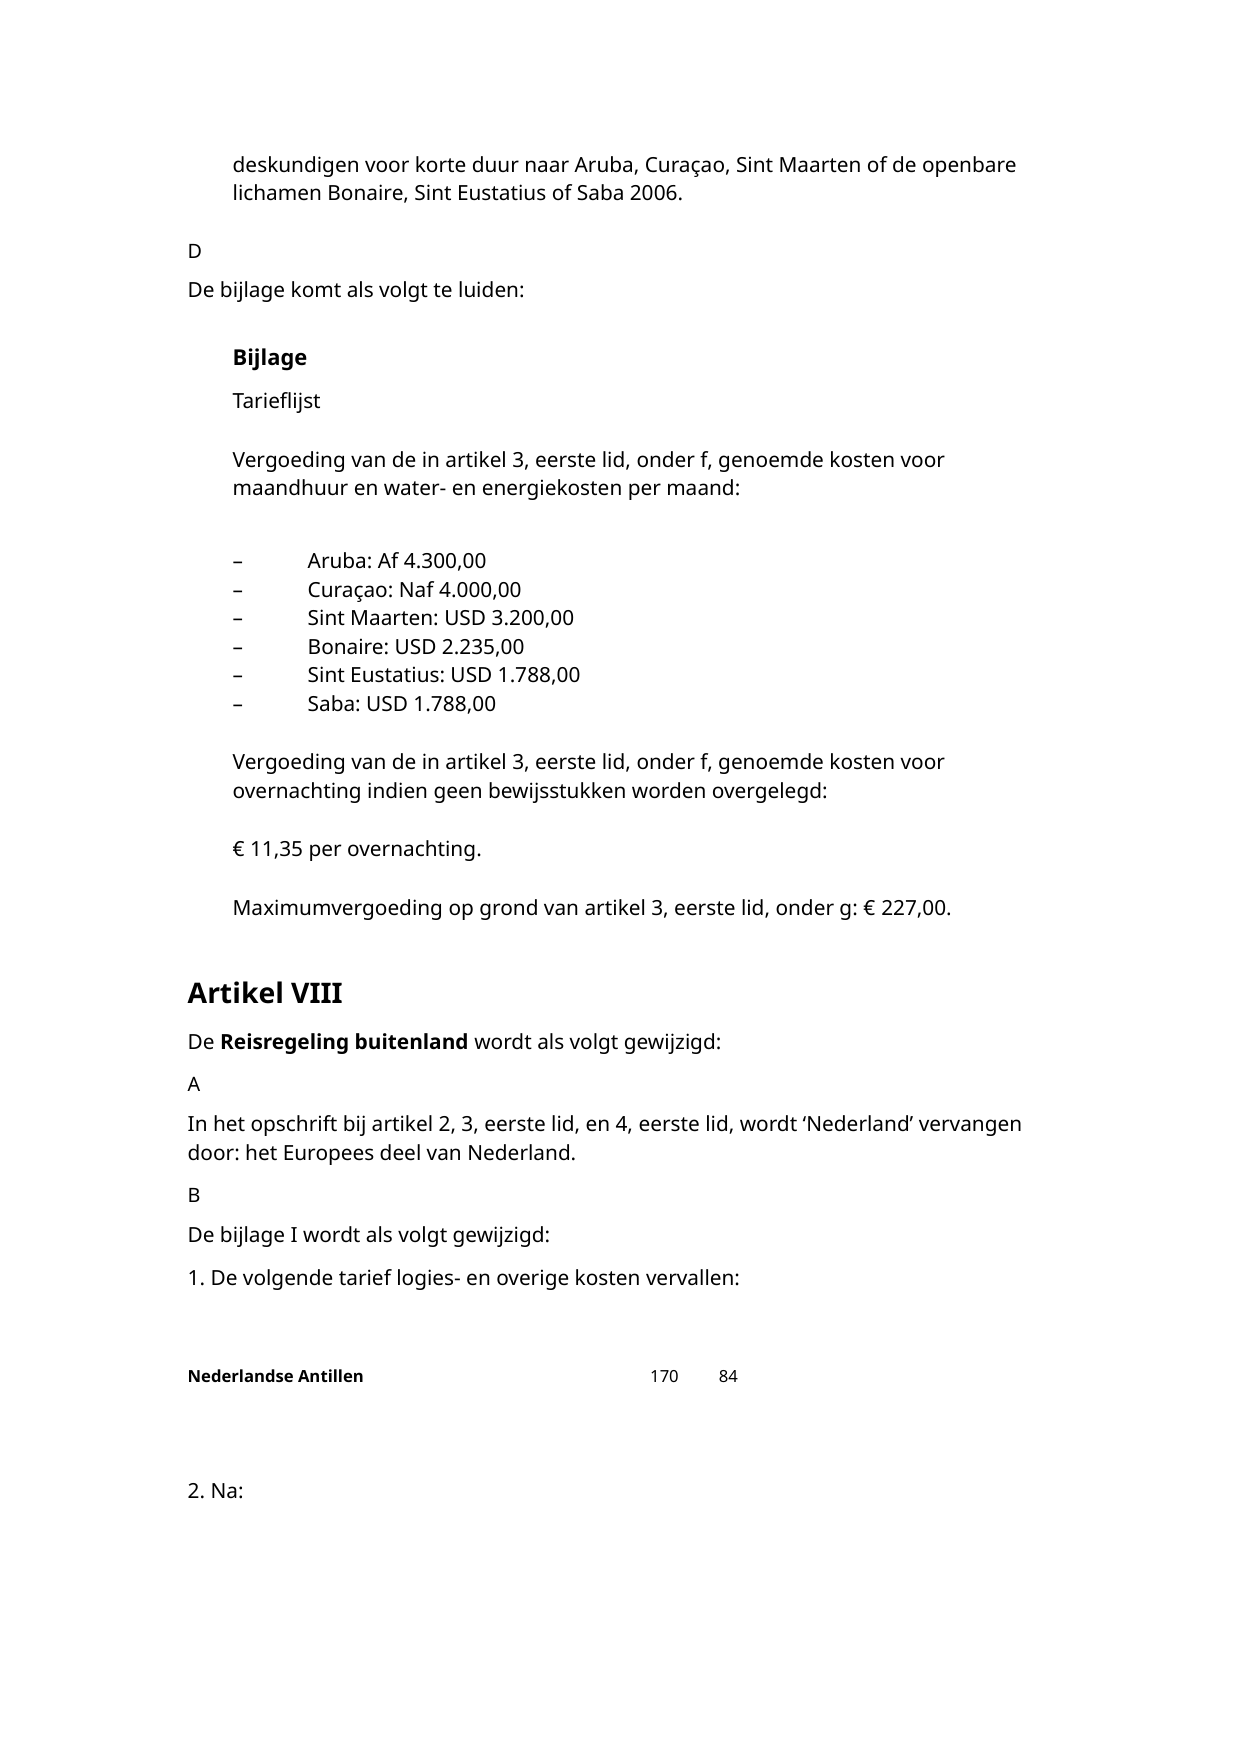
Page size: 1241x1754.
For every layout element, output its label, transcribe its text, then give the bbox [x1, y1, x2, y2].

table_header 170 [650, 1365, 718, 1417]
list Aruba: Af 4.300,00 [232, 547, 1053, 575]
text De bijlage I wordt als volgt gewijzigd: [187, 1220, 1053, 1248]
table_header 84 [719, 1365, 1053, 1417]
text 2. Na: [187, 1476, 1053, 1504]
text A [187, 1071, 1053, 1098]
text D [187, 237, 1053, 264]
text Vergoeding van de in artikel 3, eerste lid, onder f, genoemde kosten voor overnachting indien geen bewijsstukken worden overgelegd: [232, 747, 1053, 804]
text B [187, 1181, 1053, 1208]
subtitle Artikel VIII [187, 973, 1053, 1012]
list Curaçao: Naf 4.000,00 [232, 575, 1053, 603]
subtitle Bijlage [232, 342, 1053, 371]
text Tarieflijst [232, 386, 1053, 415]
list Bonaire: USD 2.235,00 [232, 632, 1053, 660]
list Sint Maarten: USD 3.200,00 [232, 603, 1053, 632]
text € 11,35 per overnachting. [232, 834, 1053, 863]
text Vergoeding van de in artikel 3, eerste lid, onder f, genoemde kosten voor maandhuur en water- en energiekosten per maand: [232, 445, 1053, 502]
list Sint Eustatius: USD 1.788,00 [232, 660, 1053, 689]
text De Reisregeling buitenland wordt als volgt gewijzigd: [187, 1027, 1053, 1056]
text De bijlage komt als volgt te luiden: [187, 276, 1053, 304]
text 1. De volgende tarief logies- en overige kosten vervallen: [187, 1263, 1053, 1292]
text In het opschrift bij artikel 2, 3, eerste lid, en 4, eerste lid, wordt ‘Nederland’ vervangen door: het Europees deel van Nederland. [187, 1109, 1053, 1166]
list Saba: USD 1.788,00 [232, 689, 1053, 717]
text deskundigen voor korte duur naar Aruba, Curaçao, Sint Maarten of de openbare lichamen Bonaire, Sint Eustatius of Saba 2006. [232, 150, 1053, 207]
table_header Nederlandse Antillen [188, 1365, 650, 1417]
text Maximumvergoeding op grond van artikel 3, eerste lid, onder g: € 227,00. [232, 893, 1053, 921]
